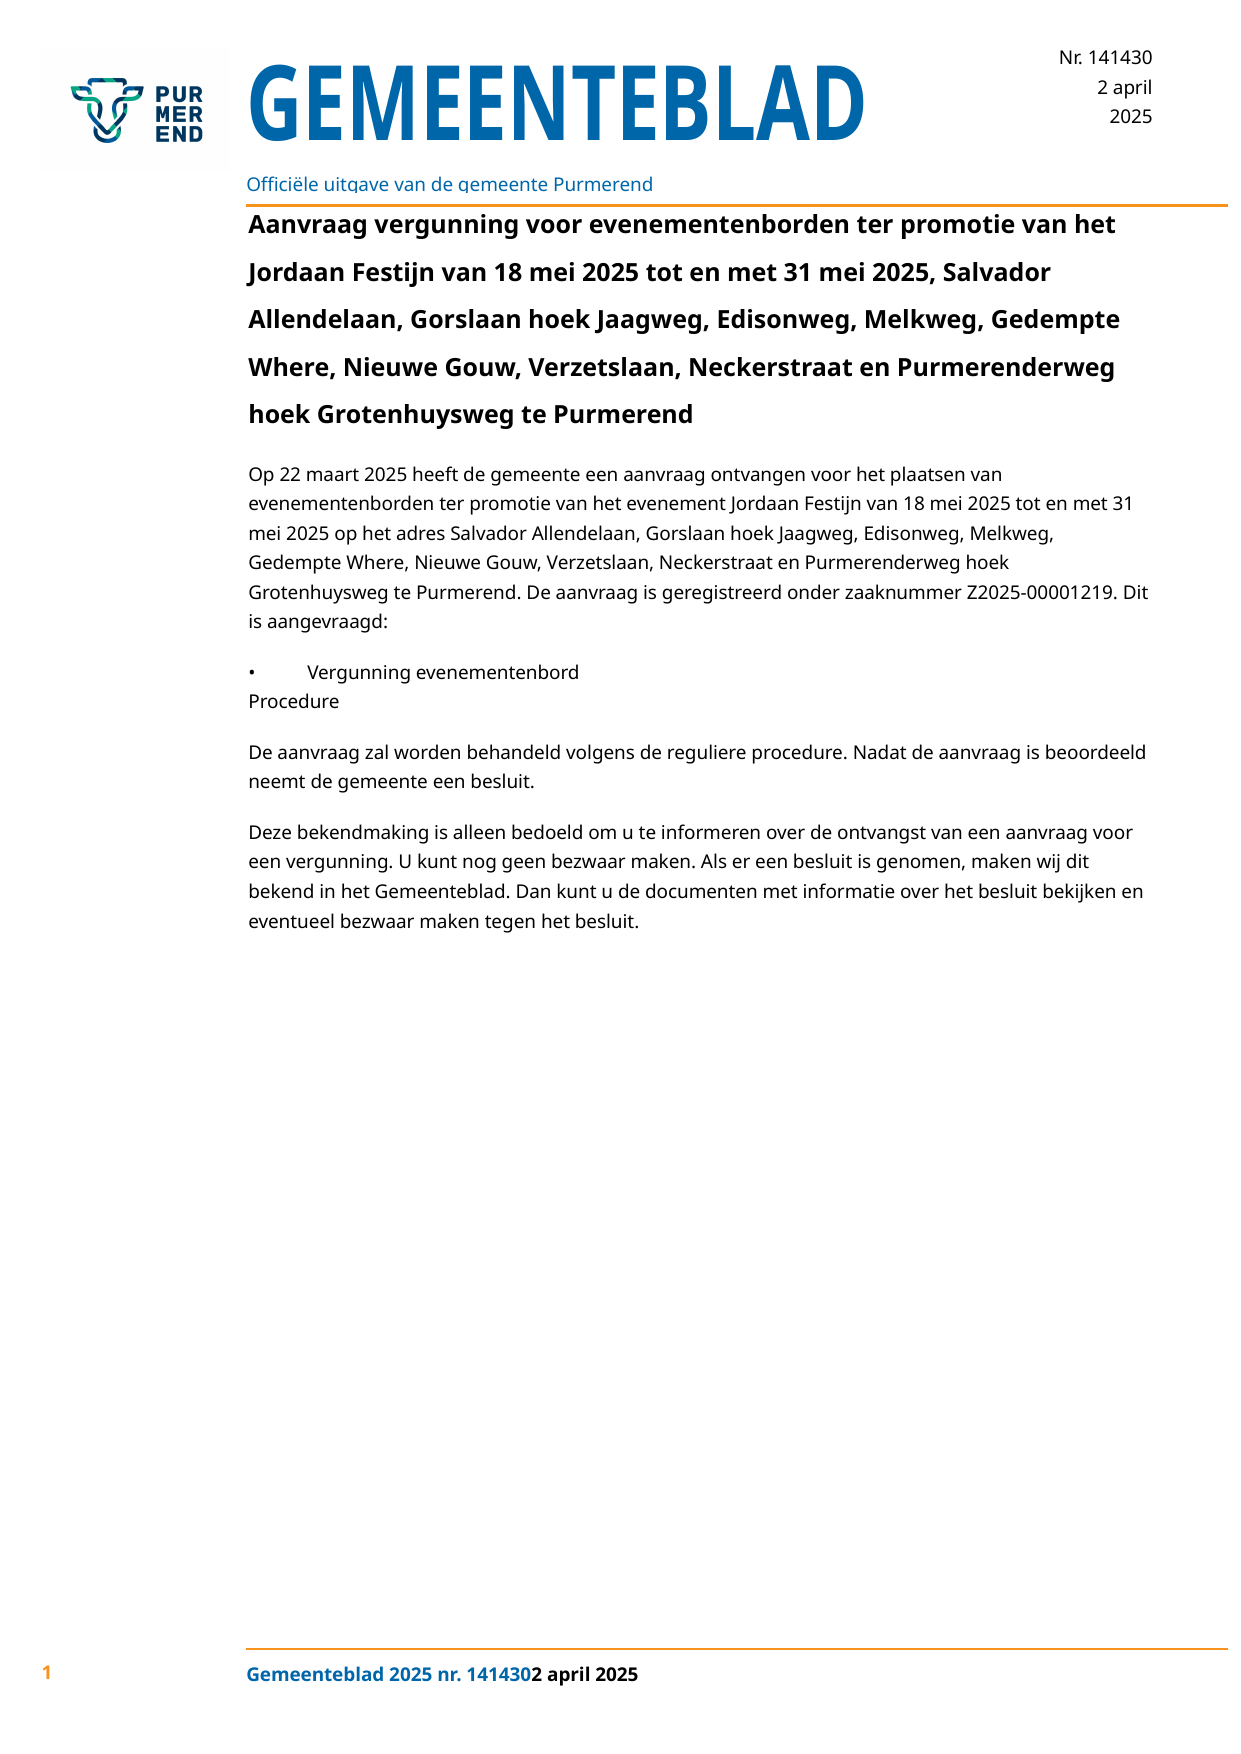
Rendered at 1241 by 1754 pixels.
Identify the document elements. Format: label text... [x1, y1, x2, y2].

text Op 22 maart 2025 heeft de gemeente een aanvraag ontvangen voor het plaatsen van evenementenborden ter promotie van het evenement Jordaan Festijn van 18 mei 2025 tot en met 31 mei 2025 op het adres Salvador Allendelaan, Gorslaan hoek Jaagweg, Edisonweg, Melkweg, Gedempte Where, Nieuwe Gouw, Verzetslaan, Neckerstraat en Purmerenderweg hoek Grotenhuysweg te Purmerend. De aanvraag is geregistreerd onder zaaknummer Z2025-00001219. Dit is aangevraagd: [248, 461, 1152, 634]
text Aanvraag vergunning voor evenementenborden ter promotie van het Jordaan Festijn van 18 mei 2025 tot en met 31 mei 2025, Salvador Allendelaan, Gorslaan hoek Jaagweg, Edisonweg, Melkweg, Gedempte Where, Nieuwe Gouw, Verzetslaan, Neckerstraat en Purmerenderweg hoek Grotenhuysweg te Purmerend [248, 207, 1152, 431]
text Procedure [248, 689, 1152, 714]
text De aanvraag zal worden behandeld volgens de reguliere procedure. Nadat de aanvraag is beoordeeld neemt de gemeente een besluit. [248, 739, 1152, 794]
list Vergunning evenementenbord [248, 659, 1152, 685]
picture [41, 47, 231, 172]
text Deze bekendmaking is alleen bedoeld om u te informeren over de ontvangst van een aanvraag voor een vergunning. U kunt nog geen bezwaar maken. Als er een besluit is genomen, maken wij dit bekend in het Gemeenteblad. Dan kunt u de documenten met informatie over het besluit bekijken en eventueel bezwaar maken tegen het besluit. [248, 819, 1152, 933]
